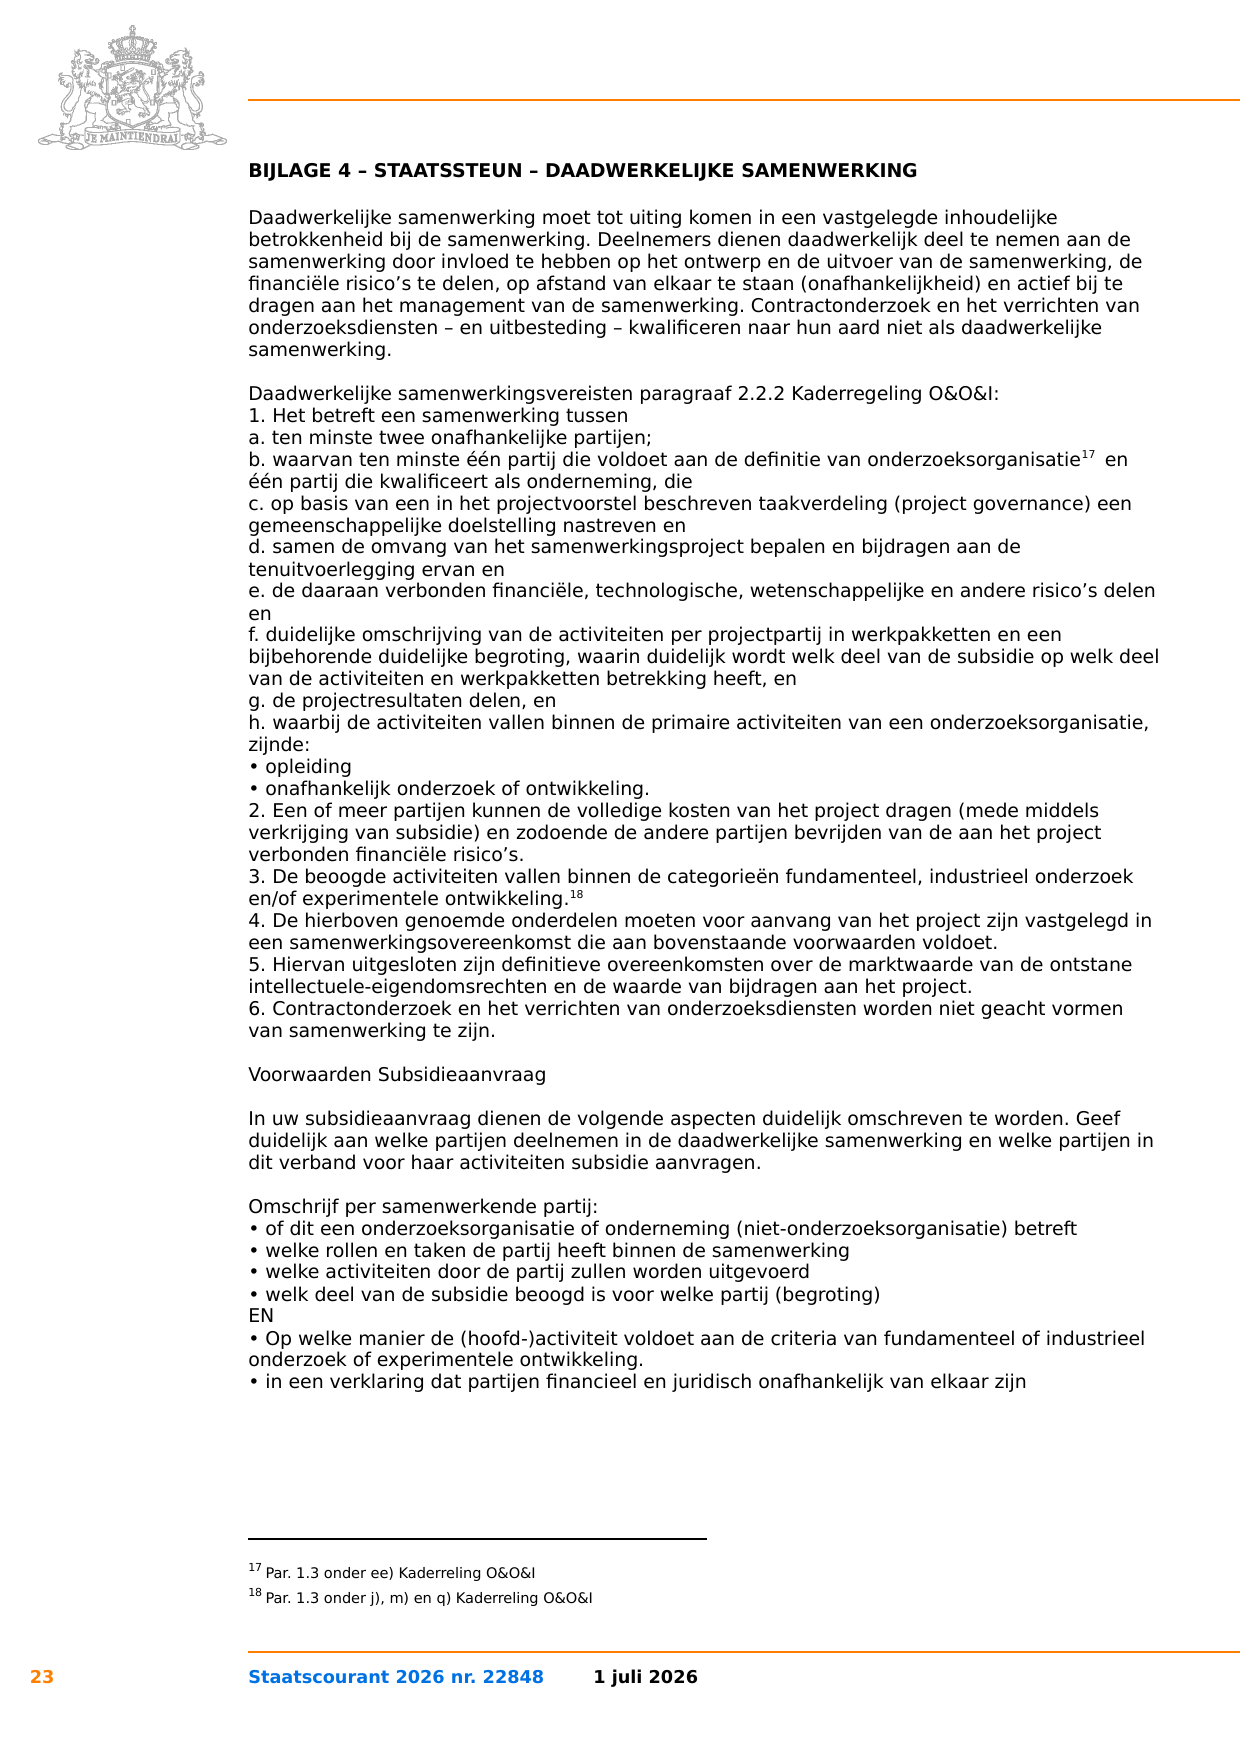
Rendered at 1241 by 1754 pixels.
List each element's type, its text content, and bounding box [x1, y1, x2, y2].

text • onafhankelijk onderzoek of ontwikkeling. [248, 778, 1163, 800]
text • Op welke manier de (hoofd-)activiteit voldoet aan de criteria van fundamenteel of industrieel onderzoek of experimentele ontwikkeling. [248, 1327, 1163, 1371]
text 3. De beoogde activiteiten vallen binnen de categorieën fundamenteel, industrieel onderzoek en/of experimentele ontwikkeling. [248, 866, 1163, 910]
text • opleiding [248, 756, 1163, 778]
text 2. Een of meer partijen kunnen de volledige kosten van het project dragen (mede middels verkrijging van subsidie) en zodoende de andere partijen bevrijden van de aan het project verbonden financiële risico’s. [248, 800, 1163, 866]
text • welke activiteiten door de partij zullen worden uitgevoerd [248, 1261, 1163, 1283]
text Par. 1.3 onder j), m) en q) Kaderreling O&O&I [248, 1586, 1163, 1608]
subtitle Voorwaarden Subsidieaanvraag [248, 1064, 1163, 1086]
text a. ten minste twee onafhankelijke partijen; [248, 427, 1163, 448]
picture [38, 25, 227, 150]
text e. de daaraan verbonden financiële, technologische, wetenschappelijke en andere risico’s delen en [248, 580, 1163, 624]
subtitle BIJLAGE 4 – STAATSSTEUN – DAADWERKELIJKE SAMENWERKING [248, 160, 1163, 182]
text b. waarvan ten minste één partij die voldoet aan de definitie van onderzoeksorganisatie en één partij die kwalificeert als onderneming, die [248, 448, 1163, 492]
text Omschrijf per samenwerkende partij: [248, 1196, 1163, 1217]
text EN [248, 1305, 1163, 1327]
text Par. 1.3 onder ee) Kaderreling O&O&I [248, 1561, 1163, 1583]
text 4. De hierboven genoemde onderdelen moeten voor aanvang van het project zijn vastgelegd in een samenwerkingsovereenkomst die aan bovenstaande voorwaarden voldoet. [248, 910, 1163, 954]
text • of dit een onderzoeksorganisatie of onderneming (niet-onderzoeksorganisatie) betreft [248, 1217, 1163, 1239]
text Daadwerkelijke samenwerking moet tot uiting komen in een vastgelegde inhoudelijke betrokkenheid bij de samenwerking. Deelnemers dienen daadwerkelijk deel te nemen aan de samenwerking door invloed te hebben op het ontwerp en de uitvoer van de samenwerking, de financiële risico’s te delen, op afstand van elkaar te staan (onafhankelijkheid) en actief bij te dragen aan het management van de samenwerking. Contractonderzoek en het verrichten van onderzoeksdiensten – en uitbesteding – kwalificeren naar hun aard niet als daadwerkelijke samenwerking. [248, 207, 1163, 361]
text c. op basis van een in het projectvoorstel beschreven taakverdeling (project governance) een gemeenschappelijke doelstelling nastreven en [248, 492, 1163, 536]
text g. de projectresultaten delen, en [248, 690, 1163, 712]
text In uw subsidieaanvraag dienen de volgende aspecten duidelijk omschreven te worden. Geef duidelijk aan welke partijen deelnemen in de daadwerkelijke samenwerking en welke partijen in dit verband voor haar activiteiten subsidie aanvragen. [248, 1108, 1163, 1174]
text f. duidelijke omschrijving van de activiteiten per projectpartij in werkpakketten en een bijbehorende duidelijke begroting, waarin duidelijk wordt welk deel van de subsidie op welk deel van de activiteiten en werkpakketten betrekking heeft, en [248, 624, 1163, 690]
text 5. Hiervan uitgesloten zijn definitieve overeenkomsten over de marktwaarde van de ontstane intellectuele-eigendomsrechten en de waarde van bijdragen aan het project. [248, 954, 1163, 998]
text 6. Contractonderzoek en het verrichten van onderzoeksdiensten worden niet geacht vormen van samenwerking te zijn. [248, 998, 1163, 1042]
text • welk deel van de subsidie beoogd is voor welke partij (begroting) [248, 1283, 1163, 1305]
text • welke rollen en taken de partij heeft binnen de samenwerking [248, 1239, 1163, 1261]
text Daadwerkelijke samenwerkingsvereisten paragraaf 2.2.2 Kaderregeling O&O&I: [248, 383, 1163, 404]
text 1. Het betreft een samenwerking tussen [248, 404, 1163, 427]
text d. samen de omvang van het samenwerkingsproject bepalen en bijdragen aan de tenuitvoerlegging ervan en [248, 536, 1163, 580]
text h. waarbij de activiteiten vallen binnen de primaire activiteiten van een onderzoeksorganisatie, zijnde: [248, 712, 1163, 756]
text • in een verklaring dat partijen financieel en juridisch onafhankelijk van elkaar zijn [248, 1371, 1163, 1393]
